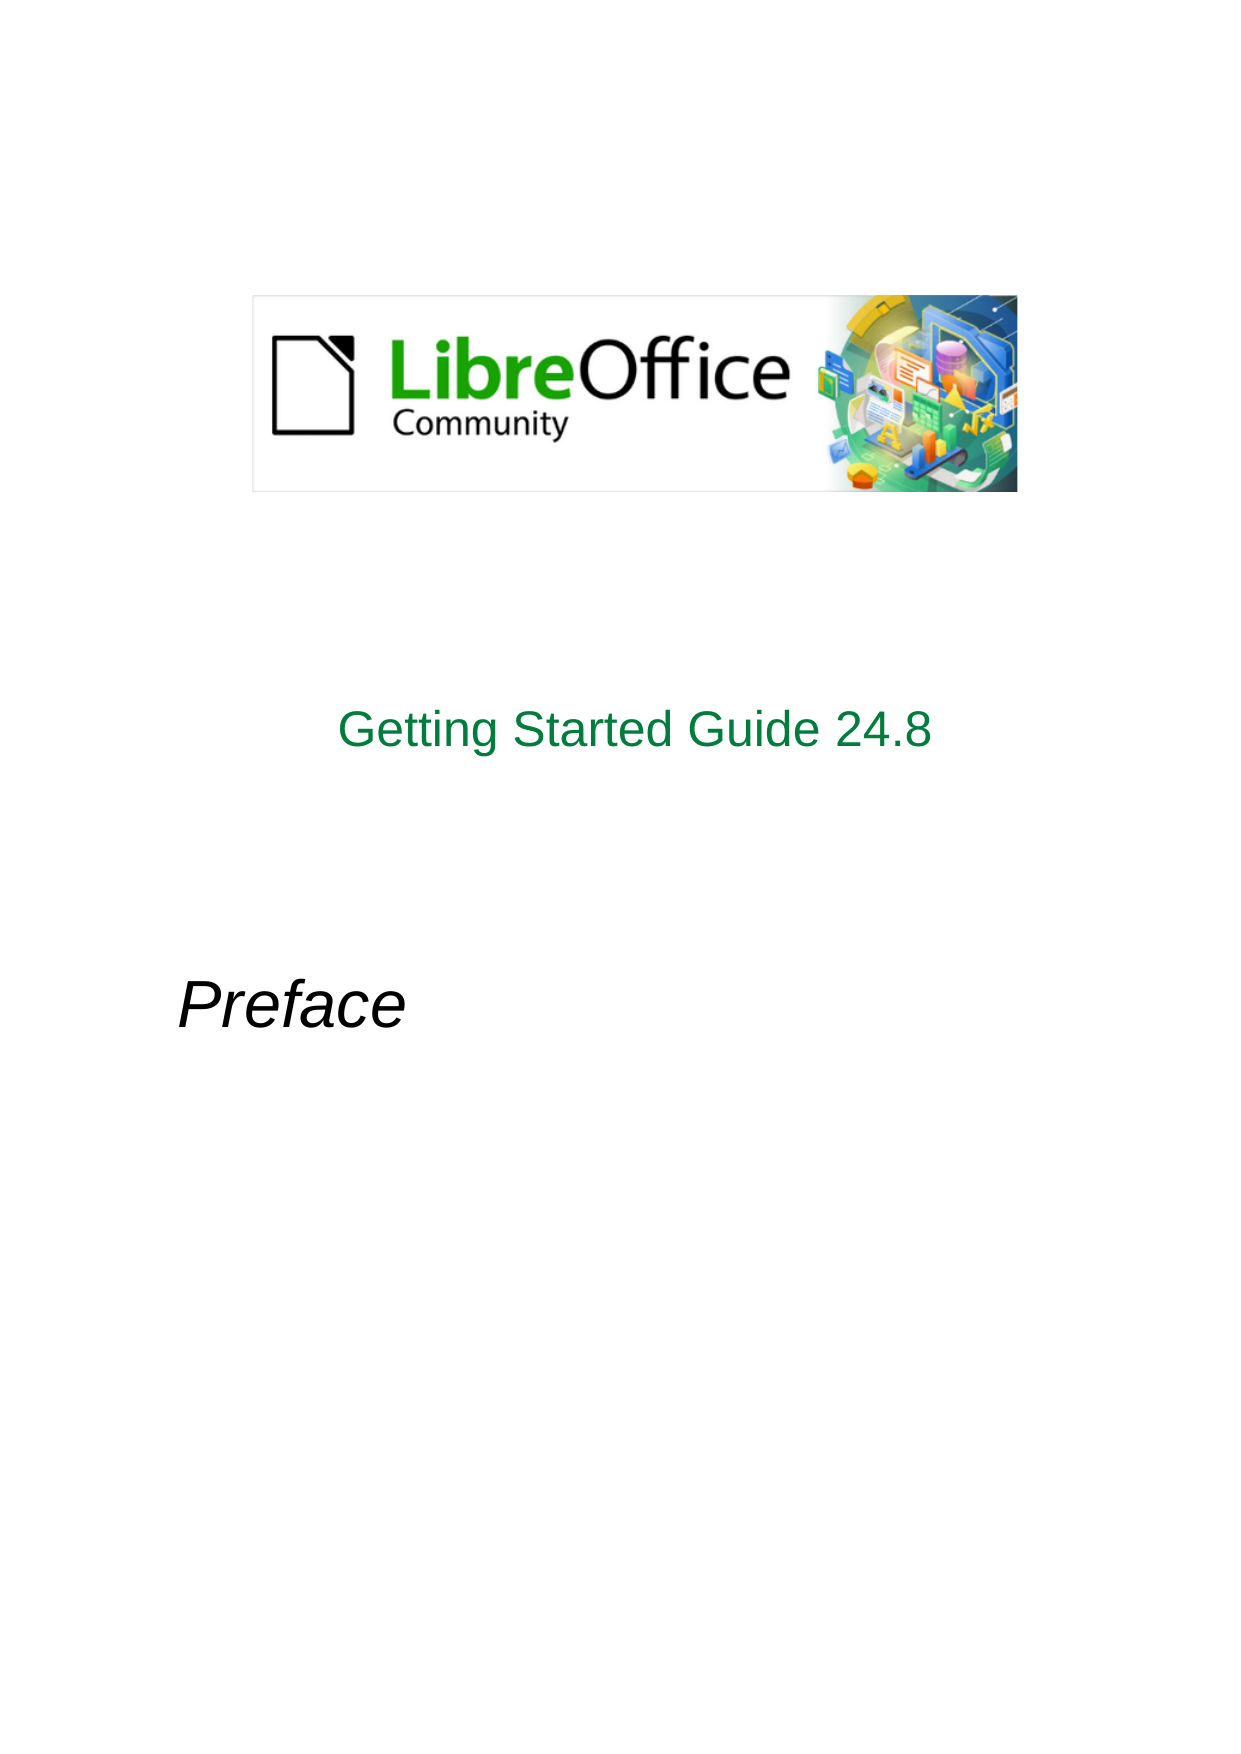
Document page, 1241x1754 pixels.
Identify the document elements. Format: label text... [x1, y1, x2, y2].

title Preface [177, 965, 1093, 1042]
picture [252, 295, 1018, 492]
text Getting Started Guide 24.8 [177, 699, 1093, 757]
